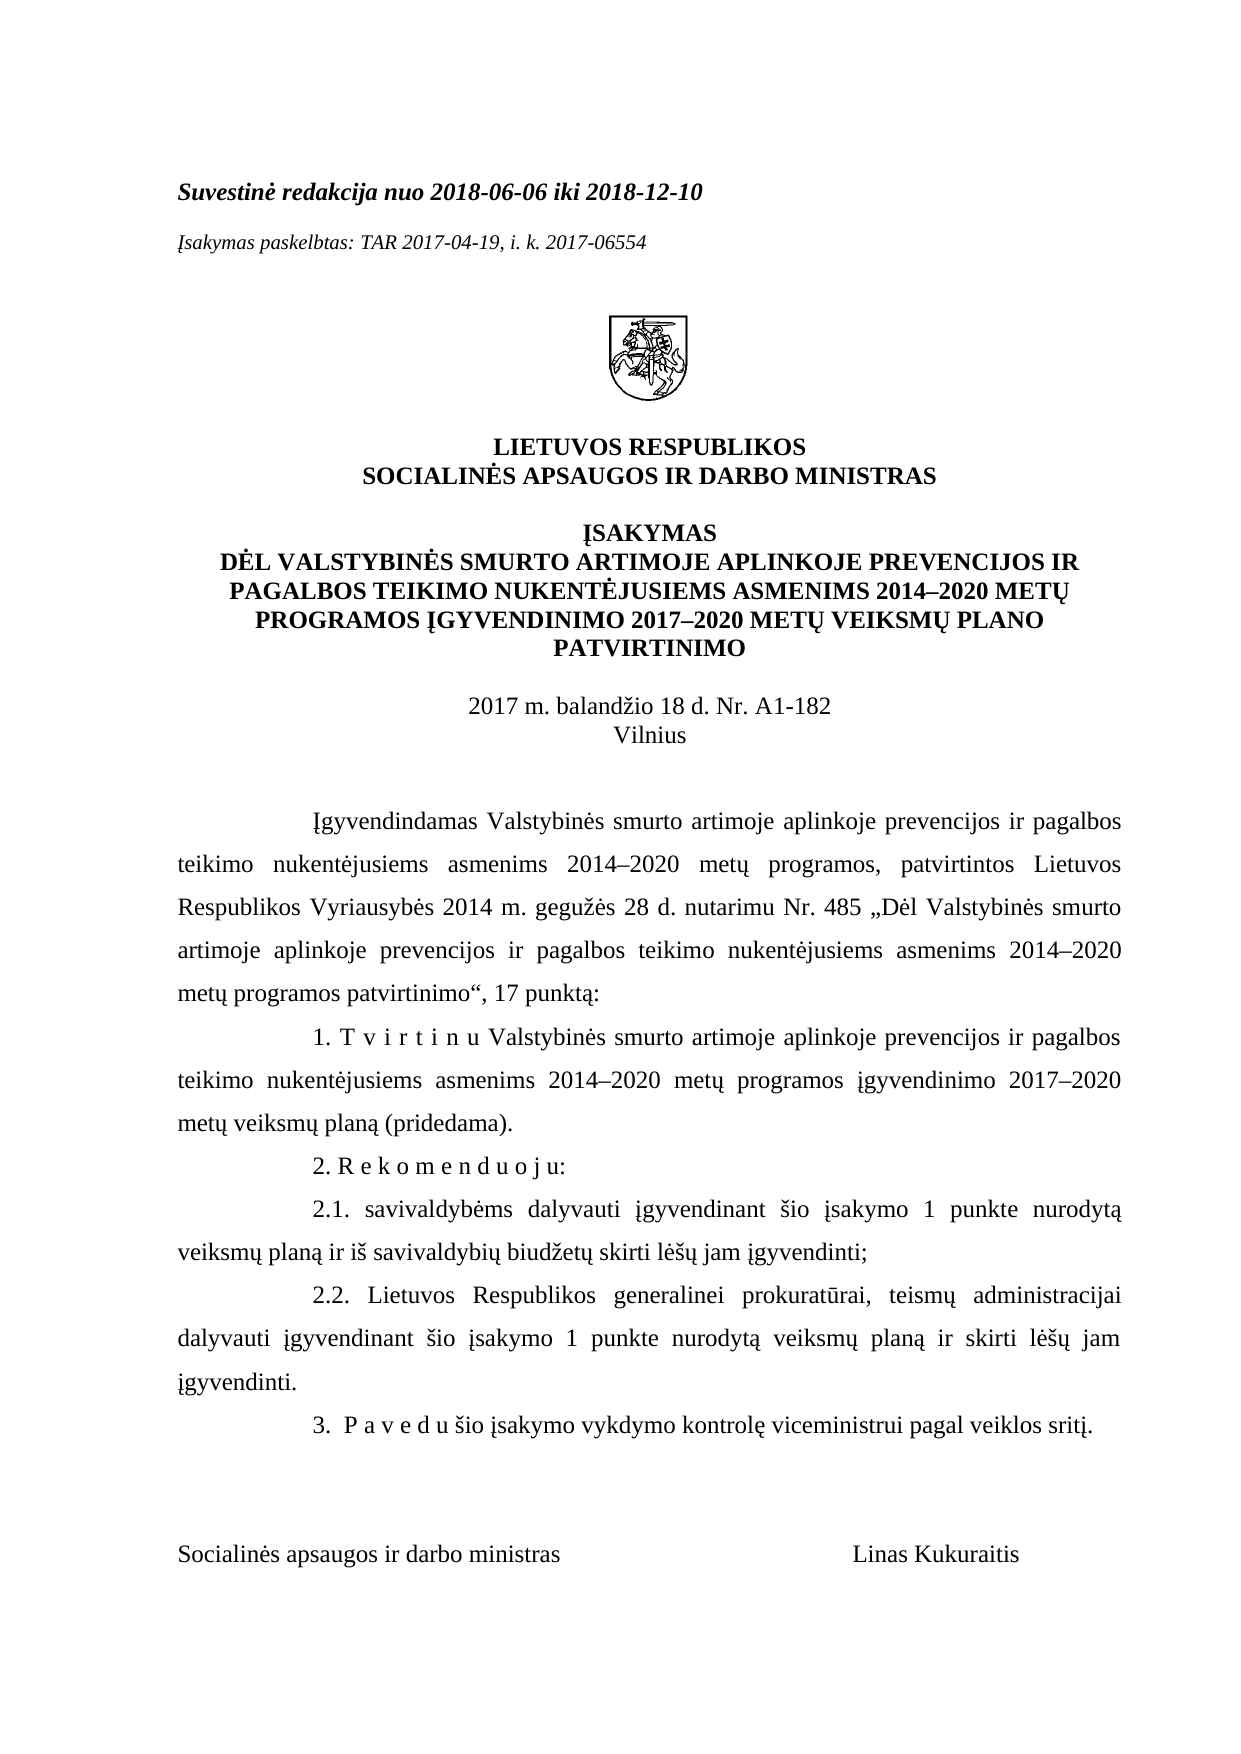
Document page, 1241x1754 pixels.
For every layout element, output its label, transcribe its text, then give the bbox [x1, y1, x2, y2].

text 2. R e k o m e n d u o j u: [177, 1151, 1122, 1180]
text 2.1. savivaldybėms dalyvauti įgyvendinant šio įsakymo 1 punkte nurodytą veiksmų planą ir iš savivaldybių biudžetų skirti lėšų jam įgyvendinti; [177, 1194, 1122, 1266]
text 1. T v i r t i n u Valstybinės smurto artimoje aplinkoje prevencijos ir pagalbos teikimo nukentėjusiems asmenims 2014–2020 metų programos įgyvendinimo 2017–2020 metų veiksmų planą (pridedama). [177, 1022, 1122, 1137]
text Vilnius [177, 720, 1122, 748]
text Įsakymas paskelbtas: TAR 2017-04-19, i. k. 2017-06554 [177, 230, 1122, 254]
text Socialinės apsaugos ir darbo ministras Linas Kukuraitis [177, 1539, 1122, 1568]
text 2.2. Lietuvos Respublikos generalinei prokuratūrai, teismų administracijai dalyvauti įgyvendinant šio įsakymo 1 punkte nurodytą veiksmų planą ir skirti lėšų jam įgyvendinti. [177, 1280, 1122, 1395]
text LIETUVOS RESPUBLIKOS [177, 432, 1122, 461]
text DĖL VALSTYBINĖS SMURTO ARTIMOJE APLINKOJE PREVENCIJOS IR PAGALBOS TEIKIMO NUKENTĖJUSIEMS ASMENIMS 2014–2020 METŲ PROGRAMOS ĮGYVENDINIMO 2017–2020 METŲ VEIKSMŲ PLANO PATVIRTINIMO [177, 547, 1122, 662]
text ĮSAKYMAS [177, 518, 1122, 547]
text Suvestinė redakcija nuo 2018-06-06 iki 2018-12-10 [177, 177, 1122, 206]
text 3. P a v e d u šio įsakymo vykdymo kontrolę viceministrui pagal veiklos sritį. [177, 1410, 1122, 1438]
text SOCIALINĖS APSAUGOS IR DARBO MINISTRAS [177, 461, 1122, 490]
text Įgyvendindamas Valstybinės smurto artimoje aplinkoje prevencijos ir pagalbos teikimo nukentėjusiems asmenims 2014–2020 metų programos, patvirtintos Lietuvos Respublikos Vyriausybės 2014 m. gegužės 28 d. nutarimu Nr. 485 „Dėl Valstybinės smurto artimoje aplinkoje prevencijos ir pagalbos teikimo nukentėjusiems asmenims 2014–2020 metų programos patvirtinimo“, 17 punktą: [177, 806, 1122, 1007]
text 2017 m. balandžio 18 d. Nr. A1-182 [177, 691, 1122, 720]
